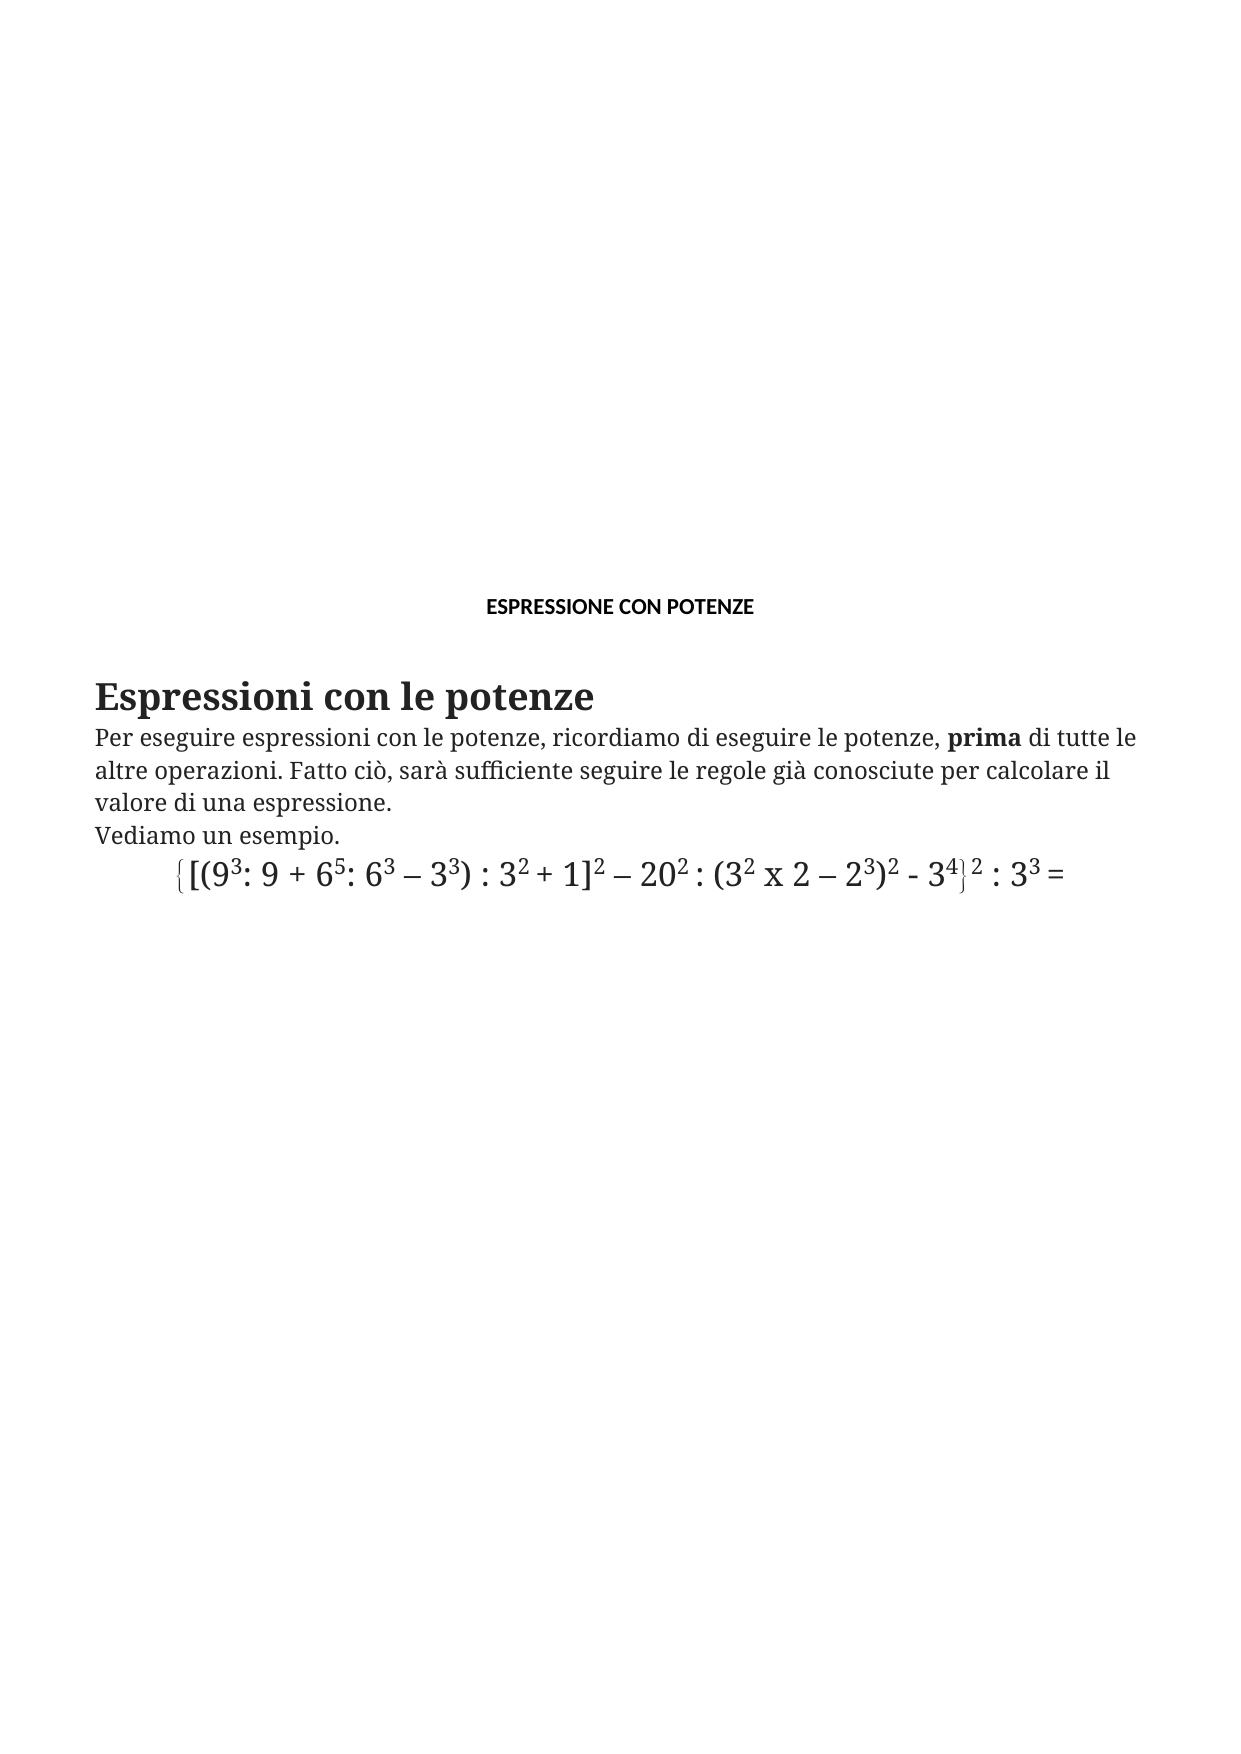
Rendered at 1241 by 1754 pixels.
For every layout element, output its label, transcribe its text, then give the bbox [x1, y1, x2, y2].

text Per eseguire espressioni con le potenze, ricordiamo di eseguire le potenze, prima di tutte le altre operazioni. Fatto ciò, sarà sufficiente seguire le regole già conosciute per calcolare il valore di una espressione. [94, 721, 1146, 819]
text ={[(92 + 62 – 27) : 9 + 1]2 – 400 : (9 x 2 – 8)2 - 81}2 : 27 = [94, 942, 1146, 987]
text ESPRESSIONE CON POTENZE [94, 592, 1146, 620]
text ={[90 : 9 + 1]2 – 400 : 102 - 81}2 : 27 = [94, 1124, 1146, 1169]
text Vediamo un esempio. [94, 819, 1146, 851]
text ={112 – 4 - 81}2 : 27 = [94, 1305, 1146, 1351]
text ={[10 + 1]2 – 400 : 100 - 81}2 : 27 = [94, 1214, 1146, 1260]
text ={121 – 4 - 81}2 : 27 = [94, 1396, 1146, 1442]
text ={[(81 + 36 – 27) : 9 + 1]2 – 400 : (18 – 8)2 - 81}2 : 27 = [94, 1033, 1146, 1078]
text = 100 + 2 = [94, 94, 1146, 135]
text =362 : 27 = [94, 1487, 1146, 1532]
text Espressioni con le potenze [94, 670, 1146, 721]
text {[(93: 9 + 65: 63 – 33) : 32 + 1]2 – 202 : (32 x 2 – 23)2 - 34}2 : 33 = [94, 851, 1146, 897]
text =1296 : 27 = [94, 1578, 1146, 1623]
text [102] [94, 187, 1146, 228]
